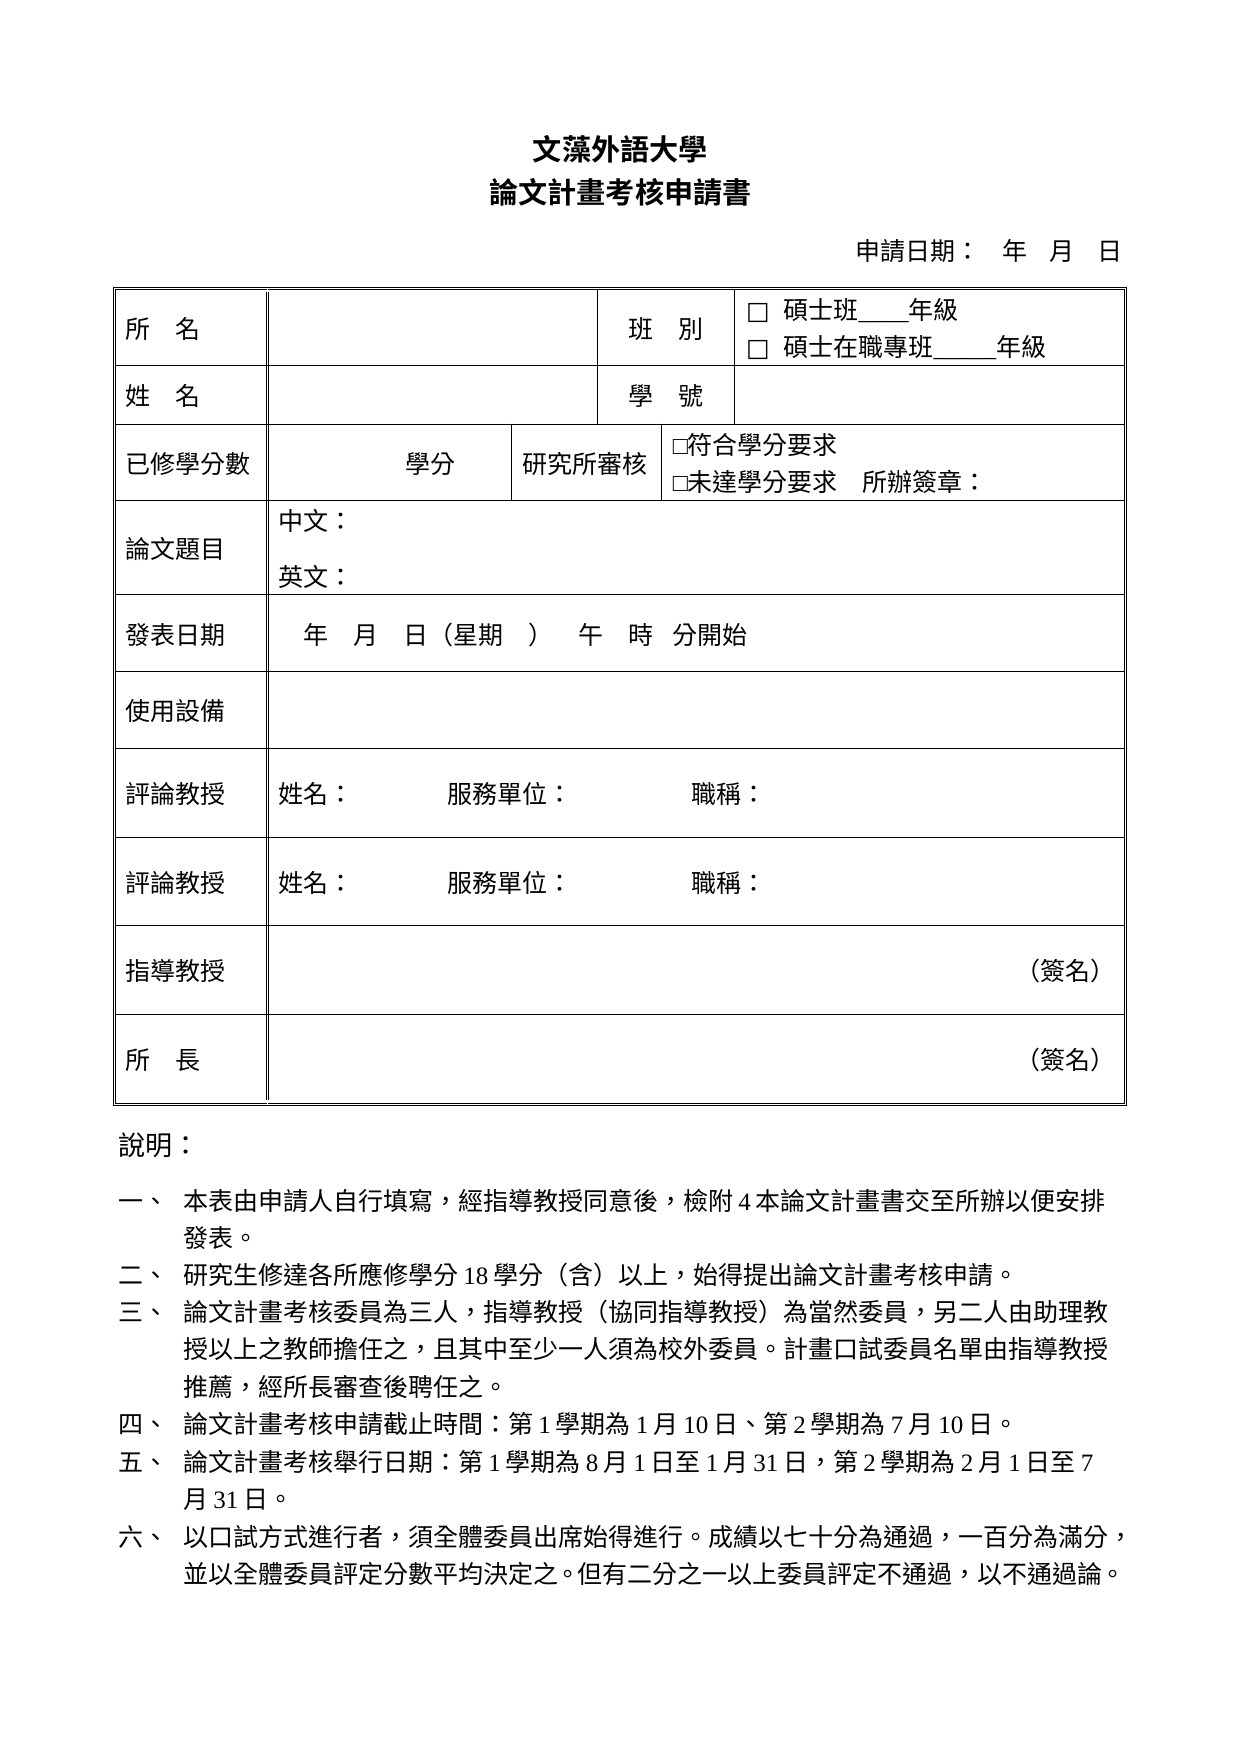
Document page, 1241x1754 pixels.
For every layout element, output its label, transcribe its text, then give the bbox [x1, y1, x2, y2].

table_cell 姓名： 服務單位： 職稱： [269, 838, 1124, 925]
table_cell [269, 672, 1124, 748]
table_cell 論文題目 [116, 501, 266, 594]
table_cell [735, 366, 1124, 423]
list 以口試方式進行者，須全體委員出席始得進行。成績以七十分為通過，一百分為滿分，並以全體委員評定分數平均決定之。但有二分之一以上委員評定不通過，以不通過論。未通過者，得於一個月後再提出考核申請。申請書經所長核准公告後，請自行佈置場地、準備飲料點心和借用架設器材。 [118, 1517, 1122, 1592]
table_header 碩士班____年級 碩士在職專班_____年級 [735, 290, 1124, 365]
text 文藻外語大學 [118, 127, 1122, 169]
text 說明： [118, 1106, 1122, 1181]
list 論文計畫考核申請截止時間：第1學期為1月10日、第2學期為7月10日。 [118, 1404, 1122, 1442]
list 論文計畫考核舉行日期：第1學期為8月1日至1月31日，第2學期為2月1日至7月31日。 [118, 1442, 1122, 1517]
table_cell 所 長 [116, 1015, 267, 1102]
table_cell 中文： 英文： [269, 501, 1124, 594]
text 論文計畫考核申請書 [118, 169, 1122, 212]
table_cell 使用設備 [116, 672, 266, 748]
table_header [267, 290, 597, 365]
list 本表由申請人自行填寫，經指導教授同意後，檢附4本論文計畫書交至所辦以便安排發表。 [118, 1181, 1122, 1256]
table_cell 姓 名 [116, 366, 266, 423]
table_cell 已修學分數 [116, 425, 266, 500]
text 申請日期： 年 月 日 [118, 230, 1122, 268]
table_cell 指導教授 [116, 926, 266, 1014]
table_cell 評論教授 [116, 838, 266, 925]
table_header 班 別 [598, 290, 734, 365]
table_header 所 名 [116, 290, 267, 365]
list 研究生修達各所應修學分18學分（含）以上，始得提出論文計畫考核申請。 [118, 1256, 1122, 1292]
table_cell 年 月 日（星期 ） 午 時 分開始 [269, 595, 1124, 671]
table_cell （簽名） [269, 926, 1124, 1014]
table_cell 研究所審核 [512, 425, 661, 500]
table_cell □符合學分要求 □未達學分要求 所辦簽章： [662, 425, 1124, 500]
table_cell 發表日期 [116, 595, 266, 671]
list 論文計畫考核委員為三人，指導教授（協同指導教授）為當然委員，另二人由助理教授以上之教師擔任之，且其中至少一人須為校外委員。計畫口試委員名單由指導教授推薦，經所長審查後聘任之。 [118, 1292, 1122, 1404]
table_cell 學 號 [598, 366, 734, 423]
table_cell 姓名： 服務單位： 職稱： [269, 749, 1124, 837]
table_cell （簽名） [267, 1015, 1124, 1102]
table_cell [269, 366, 597, 423]
table_cell 學分 [269, 425, 511, 500]
table_cell 評論教授 [116, 749, 266, 837]
